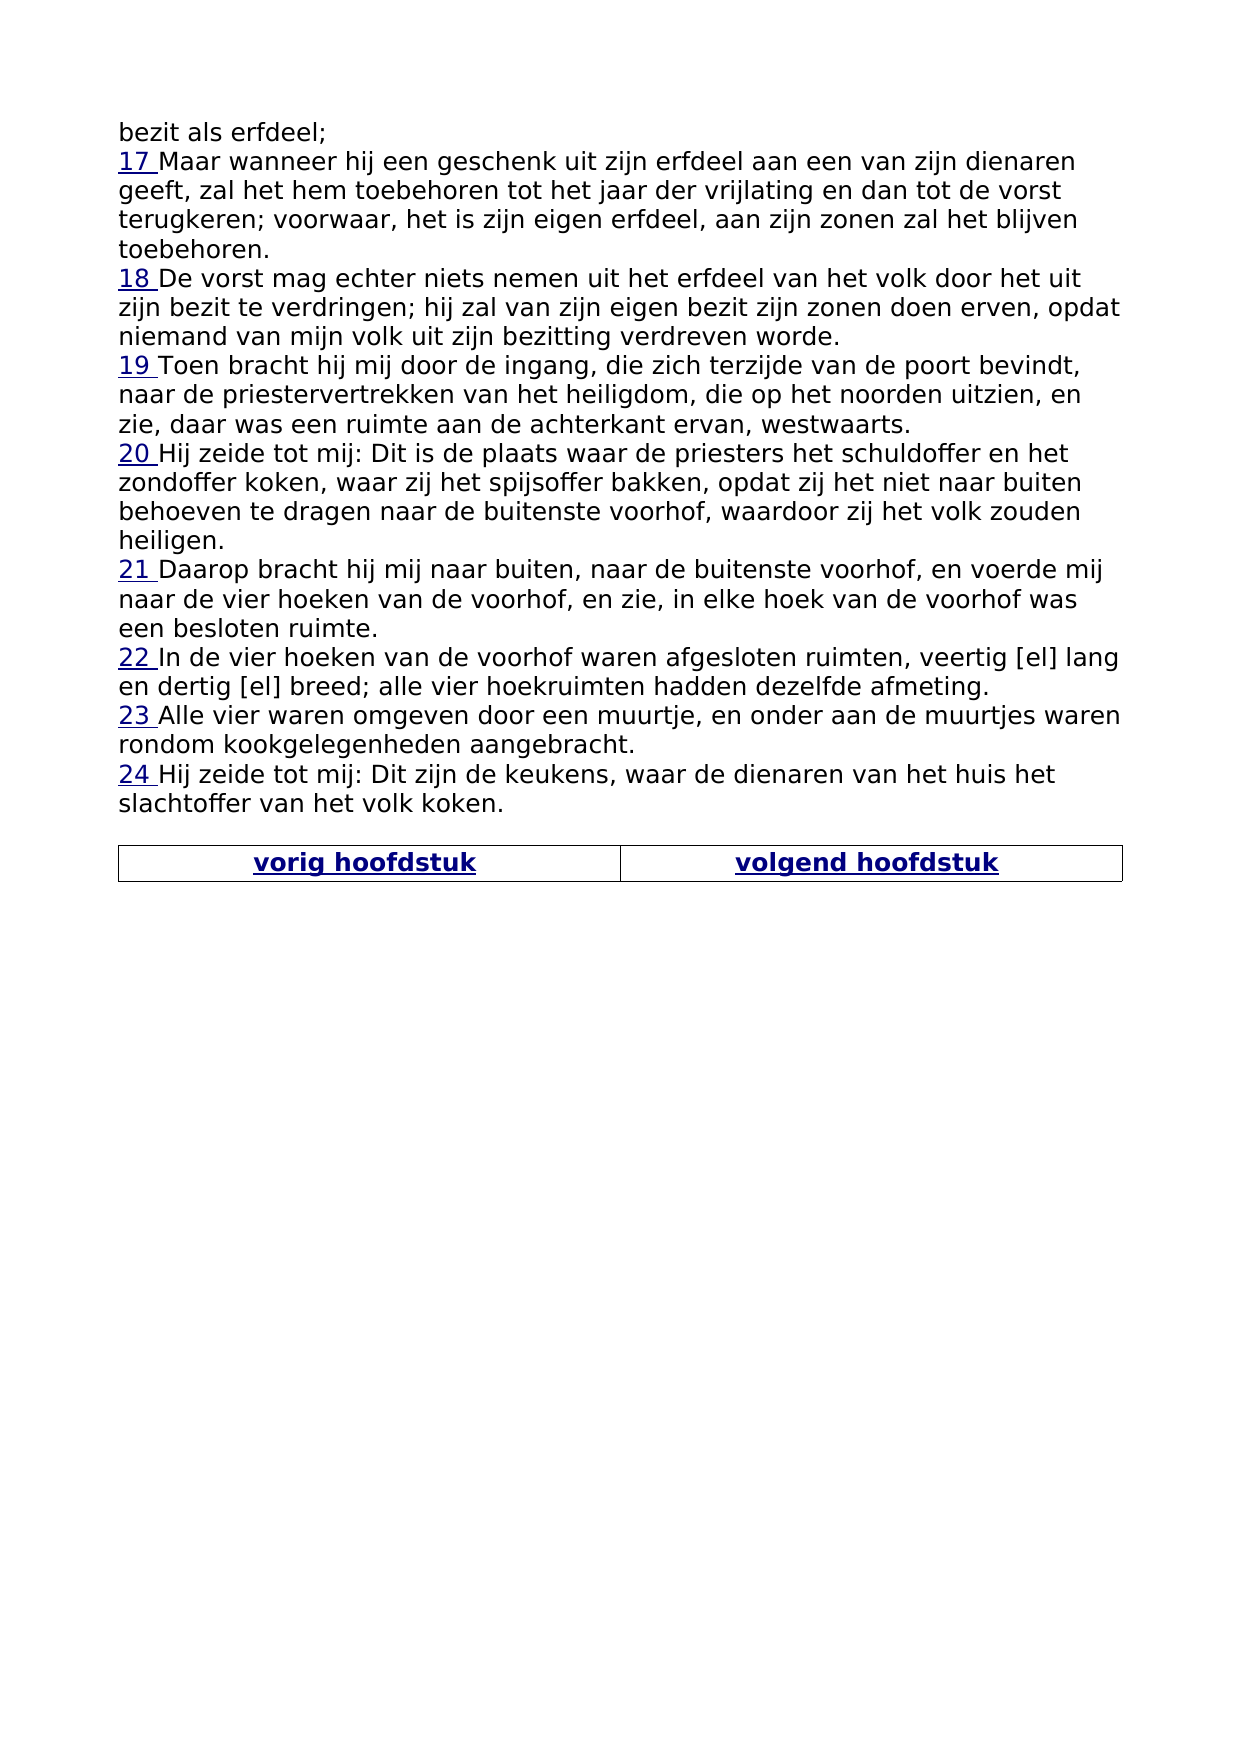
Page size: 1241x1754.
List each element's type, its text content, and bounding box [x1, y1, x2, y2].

text bezit als erfdeel; 17 Maar wanneer hij een geschenk uit zijn erfdeel aan een van zijn dienaren geeft, zal het hem toebehoren tot het jaar der vrijlating en dan tot de vorst terugkeren; voorwaar, het is zijn eigen erfdeel, aan zijn zonen zal het blijven toebehoren. 18 De vorst mag echter niets nemen uit het erfdeel van het volk door het uit zijn bezit te verdringen; hij zal van zijn eigen bezit zijn zonen doen erven, opdat niemand van mijn volk uit zijn bezitting verdreven worde. 19 Toen bracht hij mij door de ingang, die zich terzijde van de poort bevindt, naar de priestervertrekken van het heiligdom, die op het noorden uitzien, en zie, daar was een ruimte aan de achterkant ervan, westwaarts. 20 Hij zeide tot mij: Dit is de plaats waar de priesters het schuldoffer en het zondoffer koken, waar zij het spijsoffer bakken, opdat zij het niet naar buiten behoeven te dragen naar de buitenste voorhof, waardoor zij het volk zouden heiligen. 21 Daarop bracht hij mij naar buiten, naar de buitenste voorhof, en voerde mij naar de vier hoeken van de voorhof, en zie, in elke hoek van de voorhof was een besloten ruimte. 22 In de vier hoeken van de voorhof waren afgesloten ruimten, veertig [el] lang en dertig [el] breed; alle vier hoekruimten hadden dezelfde afmeting. 23 Alle vier waren omgeven door een muurtje, en onder aan de muurtjes waren rondom kookgelegenheden aangebracht. 24 Hij zeide tot mij: Dit zijn de keukens, waar de dienaren van het huis het slachtoffer van het volk koken. [118, 118, 1122, 818]
table_header volgend hoofdstuk [621, 846, 1122, 881]
table_header vorig hoofdstuk [119, 846, 620, 881]
